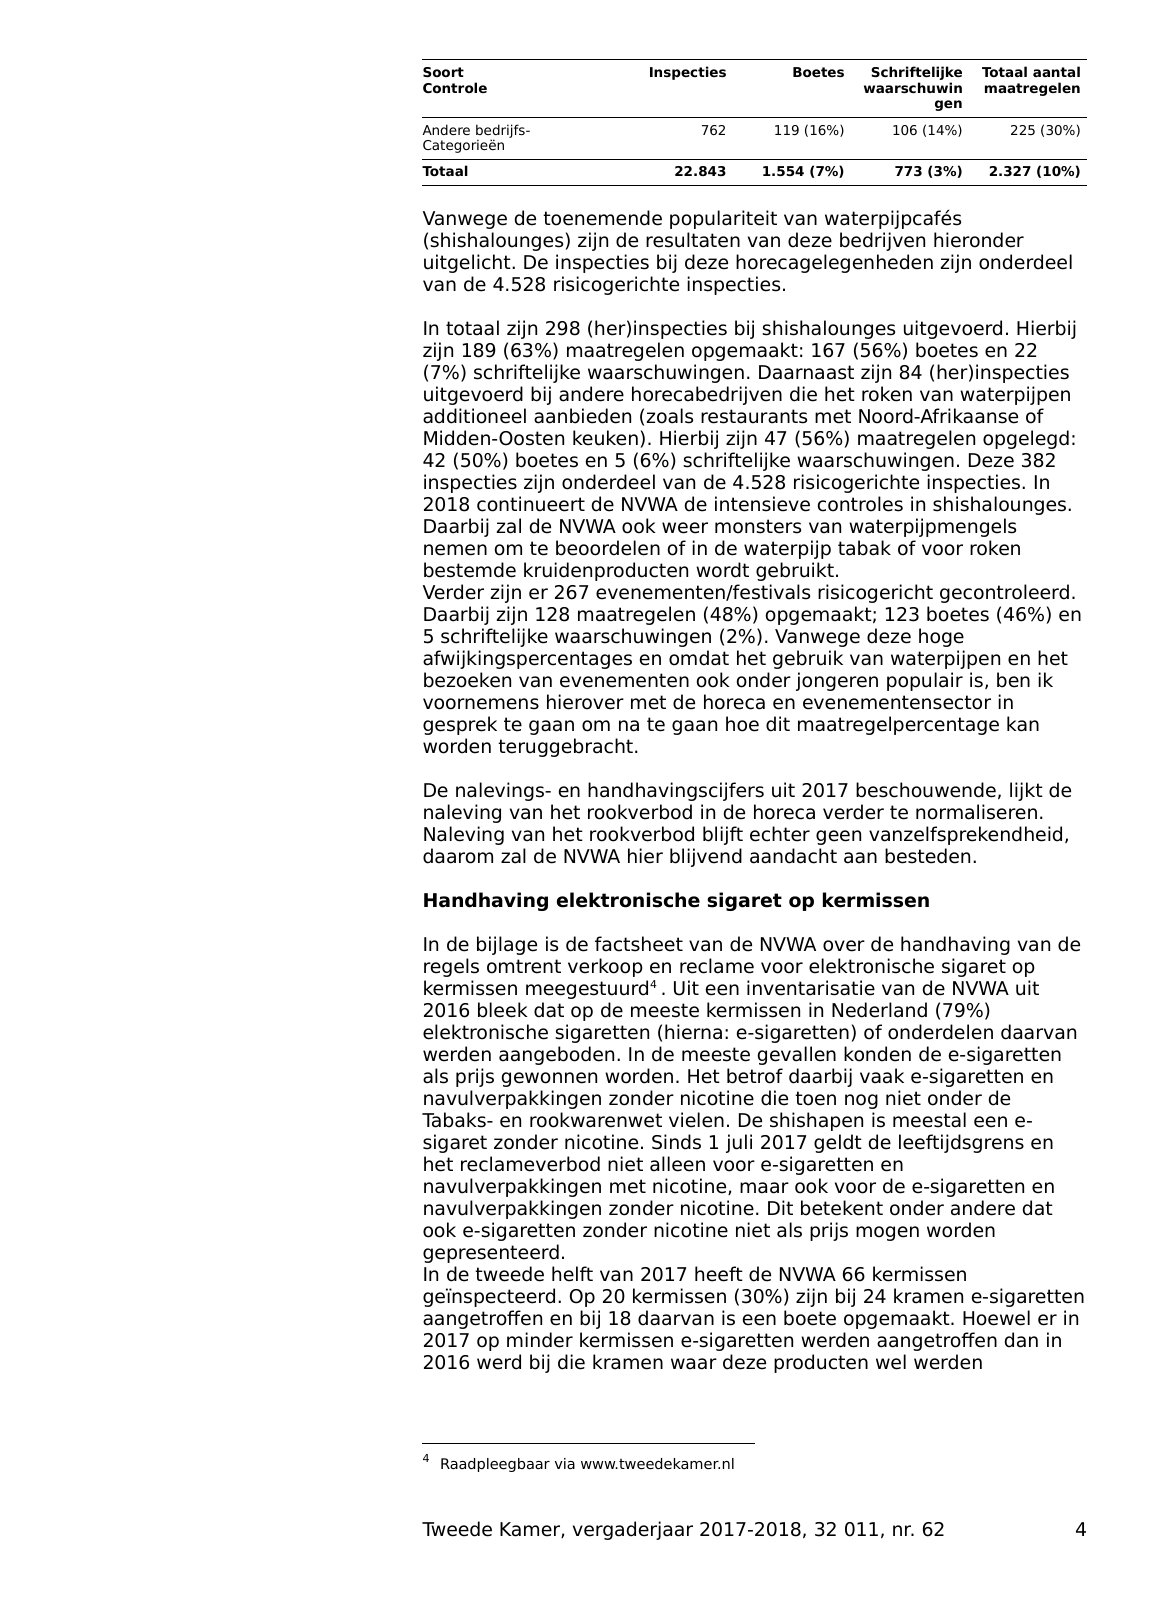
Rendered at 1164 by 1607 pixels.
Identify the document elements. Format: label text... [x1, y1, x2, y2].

table_cell 773 (3%) [850, 160, 968, 185]
text De nalevings- en handhavingscijfers uit 2017 beschouwende, lijkt de naleving van het rookverbod in de horeca verder te normaliseren. Naleving van het rookverbod blijft echter geen vanzelfsprekendheid, daarom zal de NVWA hier blijvend aandacht aan besteden. [422, 780, 1087, 868]
table_header Totaal aantal maatregelen [969, 60, 1087, 117]
table_cell 2.327 (10%) [969, 160, 1087, 185]
text Raadpleegbaar via www.tweedekamer.nl [422, 1452, 1087, 1474]
text In totaal zijn 298 (her)inspecties bij shishalounges uitgevoerd. Hierbij zijn 189 (63%) maatregelen opgemaakt: 167 (56%) boetes en 22 (7%) schriftelijke waarschuwingen. Daarnaast zijn 84 (her)inspecties uitgevoerd bij andere horecabedrijven die het roken van waterpijpen additioneel aanbieden (zoals restaurants met Noord-Afrikaanse of Midden-Oosten keuken). Hierbij zijn 47 (56%) maatregelen opgelegd: 42 (50%) boetes en 5 (6%) schriftelijke waarschuwingen. Deze 382 inspecties zijn onderdeel van de 4.528 risicogerichte inspecties. In 2018 continueert de NVWA de intensieve controles in shishalounges. Daarbij zal de NVWA ook weer monsters van waterpijpmengels nemen om te beoordelen of in de waterpijp tabak of voor roken bestemde kruidenproducten wordt gebruikt. [422, 318, 1087, 582]
table_cell 225 (30%) [969, 118, 1087, 158]
subtitle Handhaving elektronische sigaret op kermissen [422, 890, 1087, 912]
text Vanwege de toenemende populariteit van waterpijpcafés (shishalounges) zijn de resultaten van deze bedrijven hieronder uitgelicht. De inspecties bij deze horecagelegenheden zijn onderdeel van de 4.528 risicogerichte inspecties. [422, 208, 1087, 296]
text Verder zijn er 267 evenementen/festivals risicogericht gecontroleerd. Daarbij zijn 128 maatregelen (48%) opgemaakt; 123 boetes (46%) en 5 schriftelijke waarschuwingen (2%). Vanwege deze hoge afwijkingspercentages en omdat het gebruik van waterpijpen en het bezoeken van evenementen ook onder jongeren populair is, ben ik voornemens hierover met de horeca en evenementensector in gesprek te gaan om na te gaan hoe dit maatregelpercentage kan worden teruggebracht. [422, 582, 1087, 758]
table_header Boetes [732, 60, 850, 117]
table_header Schriftelijke waarschuwingen [850, 60, 968, 117]
table_header Inspecties [614, 60, 732, 117]
table_cell Andere bedrijfs- Categorieën [422, 118, 614, 158]
table_cell 106 (14%) [850, 118, 968, 158]
table_cell Totaal [422, 160, 614, 185]
table_cell 22.843 [614, 160, 732, 185]
table_cell 1.554 (7%) [732, 160, 850, 185]
text In de bijlage is de factsheet van de NVWA over de handhaving van de regels omtrent verkoop en reclame voor elektronische sigaret op kermissen meegestuurd. Uit een inventarisatie van de NVWA uit 2016 bleek dat op de meeste kermissen in Nederland (79%) elektronische sigaretten (hierna: e-sigaretten) of onderdelen daarvan werden aangeboden. In de meeste gevallen konden de e-sigaretten als prijs gewonnen worden. Het betrof daarbij vaak e-sigaretten en navulverpakkingen zonder nicotine die toen nog niet onder de Tabaks- en rookwarenwet vielen. De shishapen is meestal een e-sigaret zonder nicotine. Sinds 1 juli 2017 geldt de leeftijdsgrens en het reclameverbod niet alleen voor e-sigaretten en navulverpakkingen met nicotine, maar ook voor de e-sigaretten en navulverpakkingen zonder nicotine. Dit betekent onder andere dat ook e-sigaretten zonder nicotine niet als prijs mogen worden gepresenteerd. [422, 934, 1087, 1264]
table_cell 119 (16%) [732, 118, 850, 158]
text In de tweede helft van 2017 heeft de NVWA 66 kermissen geïnspecteerd. Op 20 kermissen (30%) zijn bij 24 kramen e-sigaretten aangetroffen en bij 18 daarvan is een boete opgemaakt. Hoewel er in 2017 op minder kermissen e-sigaretten werden aangetroffen dan in 2016 werd bij die kramen waar deze producten wel werden [422, 1264, 1087, 1374]
table_cell 762 [614, 118, 732, 158]
table_header Soort Controle [422, 60, 614, 117]
